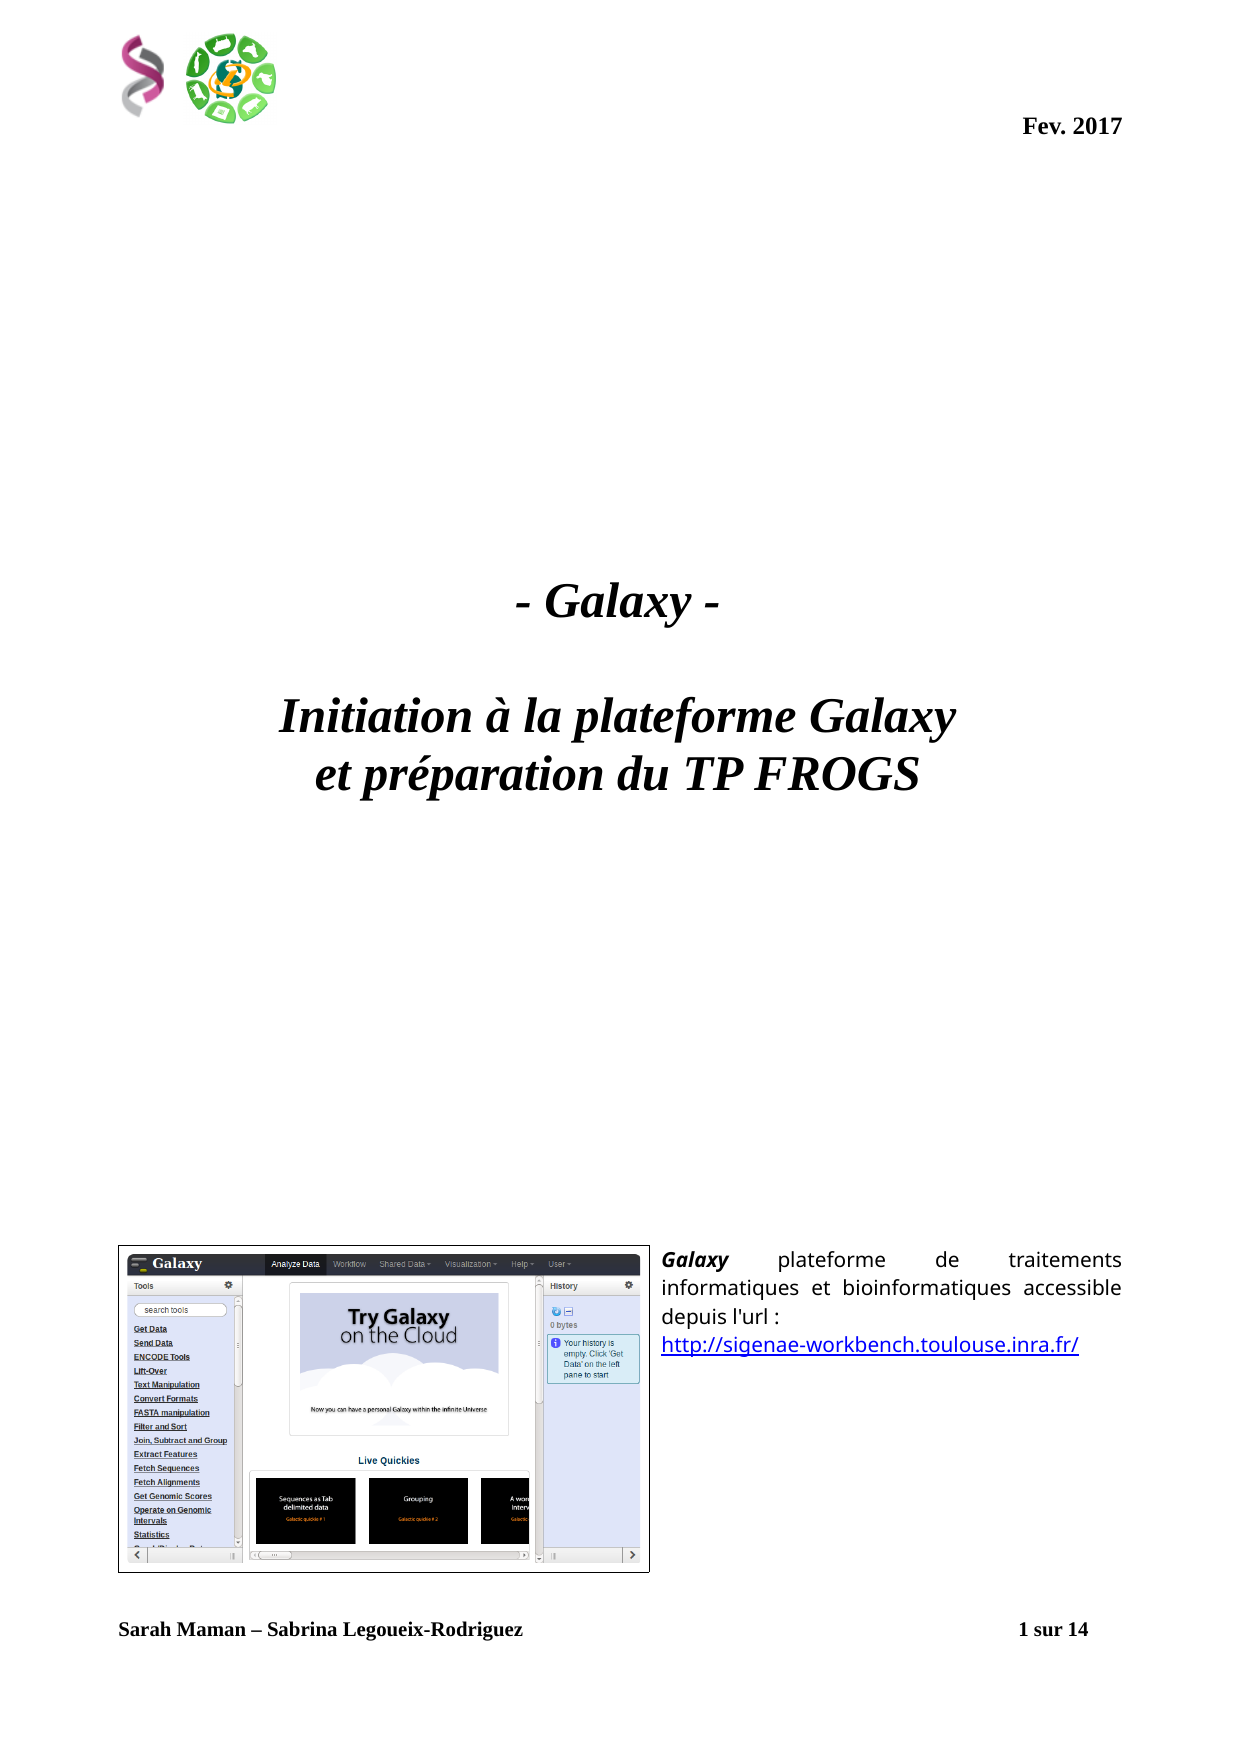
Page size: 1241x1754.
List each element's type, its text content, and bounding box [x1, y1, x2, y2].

text [119, 1246, 649, 1572]
text - Galaxy - [118, 571, 1122, 629]
text et préparation du TP FROGS [118, 744, 1122, 801]
text Galaxy plateforme de traitements informatiques et bioinformatiques accessible depuis l'url : [650, 1245, 1122, 1330]
picture [116, 32, 170, 124]
text Initiation à la plateforme Galaxy [118, 686, 1122, 744]
text http://sigenae-workbench.toulouse.inra.fr/ [650, 1330, 1122, 1359]
picture [183, 32, 277, 125]
picture [127, 1254, 641, 1563]
